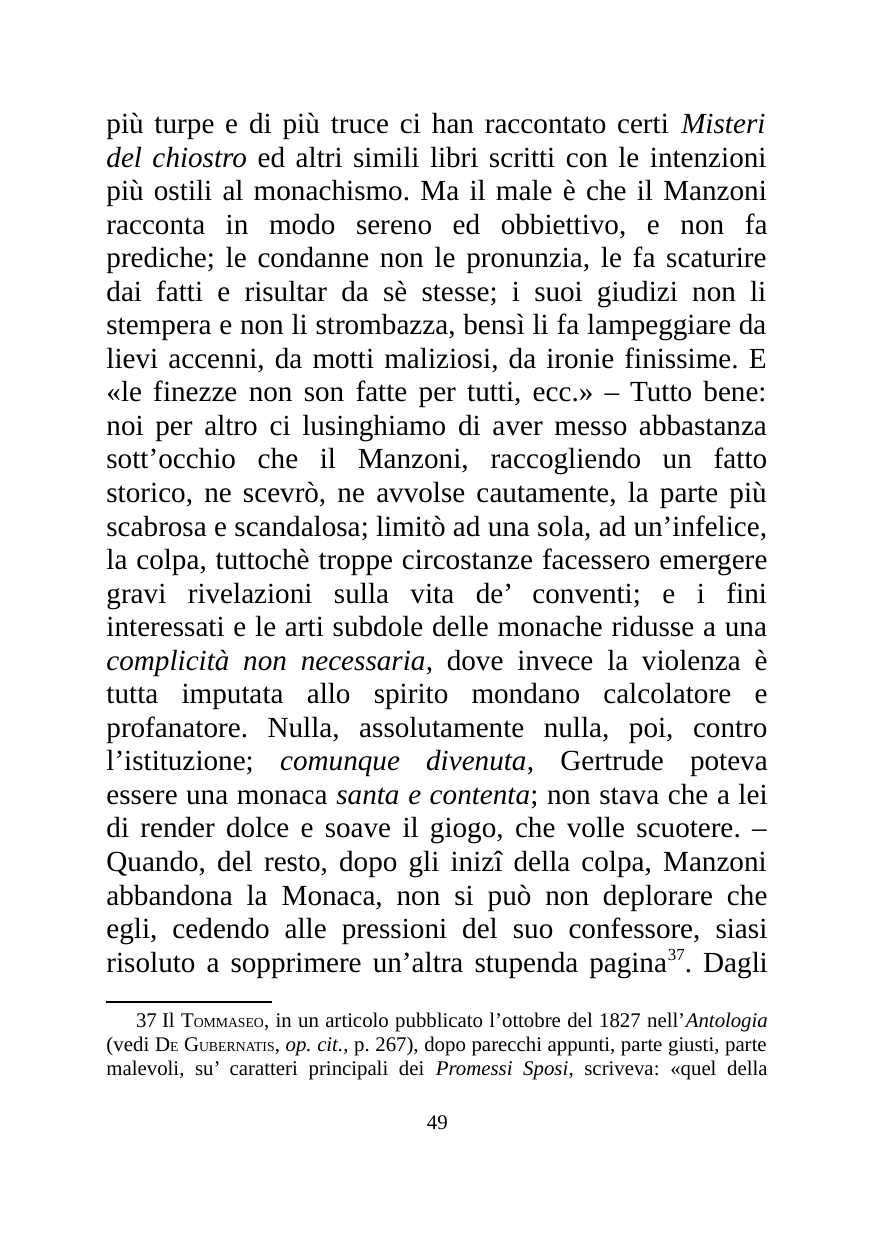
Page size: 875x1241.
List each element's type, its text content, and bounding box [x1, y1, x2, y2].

text Il Tommaseo, in un articolo pubblicato l’ottobre del 1827 nell’Antologia (vedi De Gubernatis, op. cit., p. 267), dopo parecchi appunti, parte giusti, parte malevoli, su’ caratteri principali dei Promessi Sposi, scriveva: «quel della [106, 1008, 768, 1080]
text Scrive il D’Ovidio: «.... E il monastero femminile di Monza? i fini interessati e le arti subdole onde la badessa e le altre monache più faccendiere trascinano la giovane Signora a rendersi monaca, i turpi amori di questa con Egidio, l’assassinio che insieme fanno di quella povera conversa che aveva minacciato di svelarli, il tradimento verso la povera Lucia, non sono, a quanto pare, la glorificazione dei monasteri; e certo niente di più turpe e di più truce ci han raccontato certi Misteri del chiostro ed altri simili libri scritti con le intenzioni più ostili al monachismo. Ma il male è che il Manzoni racconta in modo sereno ed obbiettivo, e non fa prediche; le condanne non le pronunzia, le fa scaturire dai fatti e risultar da sè stesse; i suoi giudizi non li stempera e non li strombazza, bensì li fa lampeggiare da lievi accenni, da motti maliziosi, da ironie finissime. E «le finezze non son fatte per tutti, ecc.» – Tutto bene: noi per altro ci lusinghiamo di aver messo abbastanza sott’occhio che il Manzoni, raccogliendo un fatto storico, ne scevrò, ne avvolse cautamente, la parte più scabrosa e scandalosa; limitò ad una sola, ad un’infelice, la colpa, tuttochè troppe circostanze facessero emergere gravi rivelazioni sulla vita de’ conventi; e i fini interessati e le arti subdole delle monache ridusse a una complicità non necessaria, dove invece la violenza è tutta imputata allo spirito mondano calcolatore e profanatore. Nulla, assolutamente nulla, poi, contro l’istituzione; comunque divenuta, Gertrude poteva essere una monaca santa e contenta; non stava che a lei di render dolce e soave il giogo, che volle scuotere. – Quando, del resto, dopo gli inizî della colpa, Manzoni abbandona la Monaca, non si può non deplorare che egli, cedendo alle pressioni del suo confessore, siasi risoluto a sopprimere un’altra stupenda pagina. Dagli appunti soli del Ripamonti, con la sua analisi potente, Manzoni avrebbe certo saputo divinare, ricreare in gran parte, ciò che il processo ci ha rivelato: solo che avesse voluto misurare tutto l’abisso della caduta, e toglier dall’ombra le non poche circostanze più gravi e significanti. [106, 106, 768, 978]
